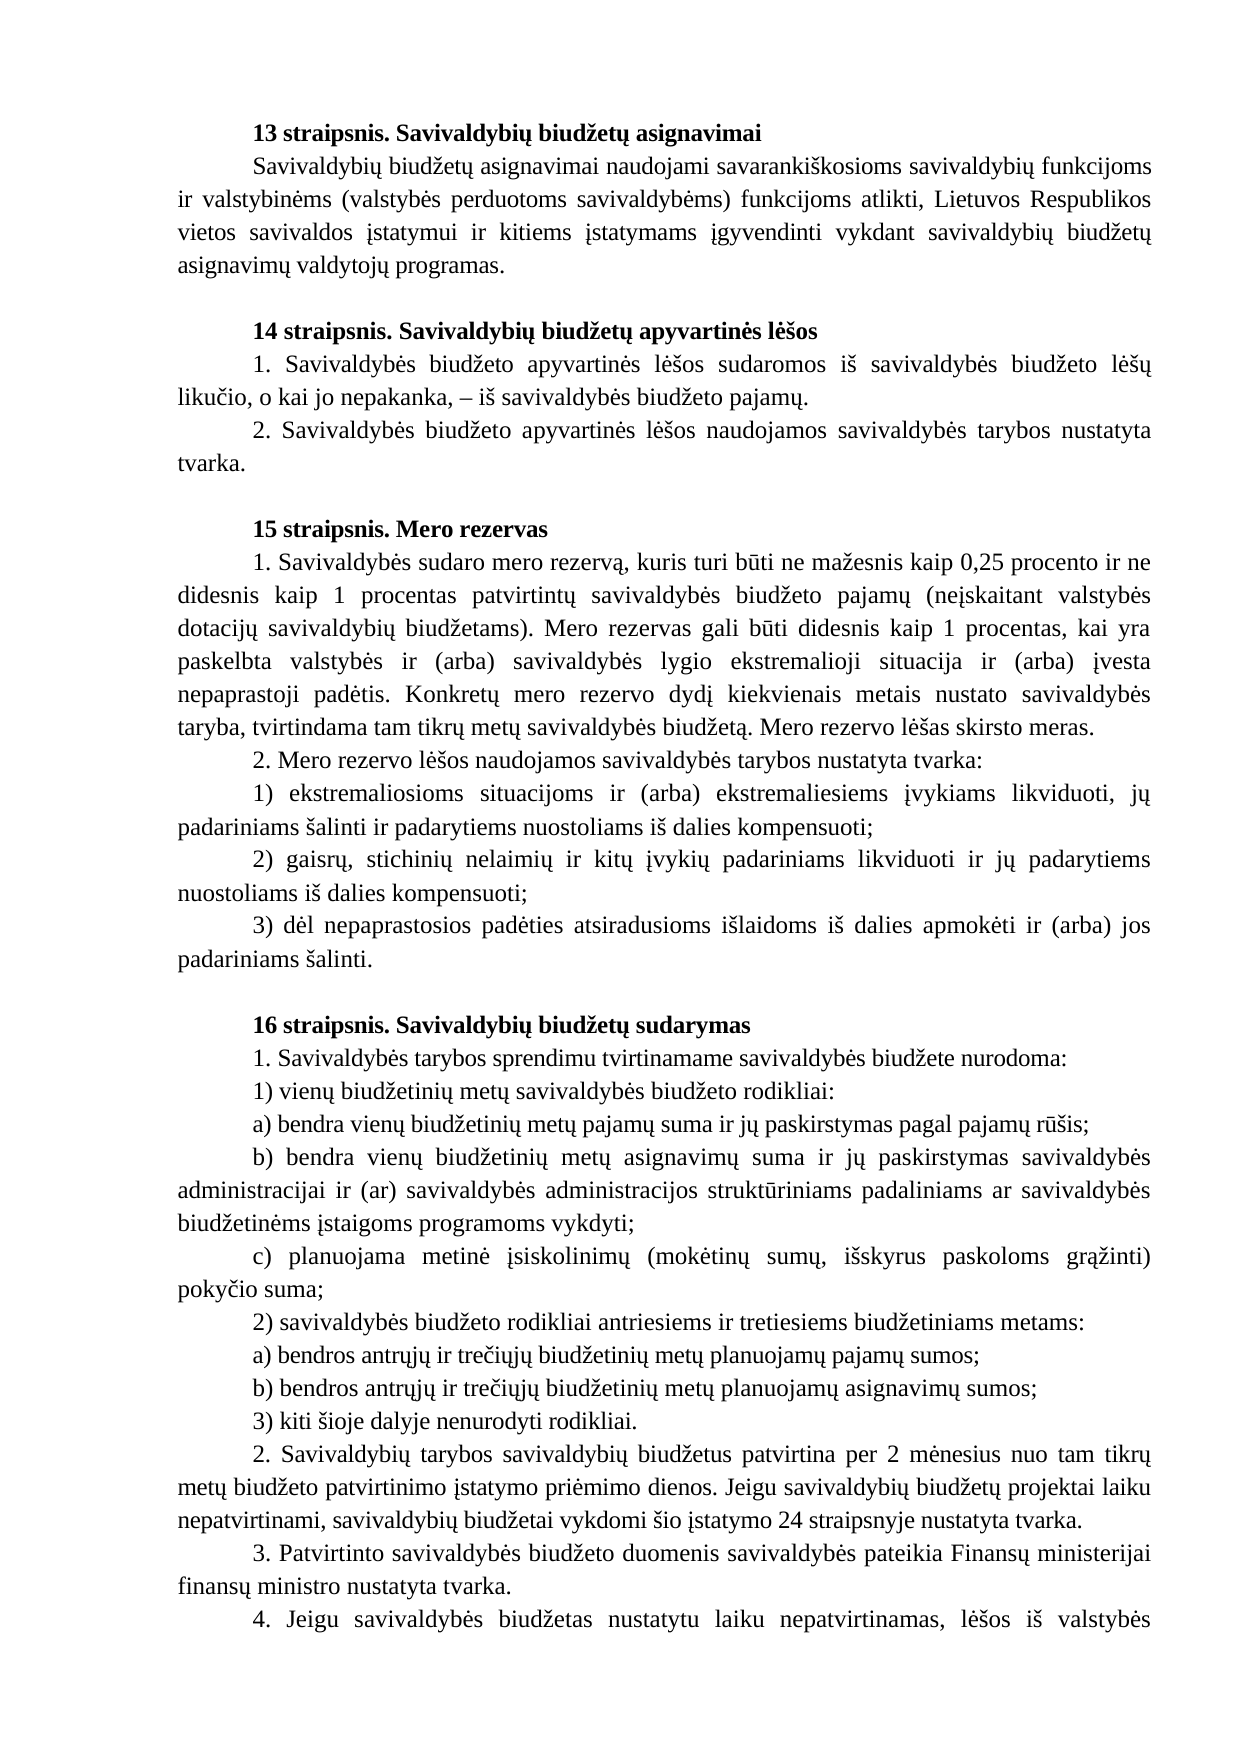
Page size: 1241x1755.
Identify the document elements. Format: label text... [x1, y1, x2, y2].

text 2. Mero rezervo lėšos naudojamos savivaldybės tarybos nustatyta tvarka: [177, 746, 1152, 774]
text a) bendros antrųjų ir trečiųjų biudžetinių metų planuojamų pajamų sumos; [177, 1340, 1152, 1369]
text 3) kiti šioje dalyje nenurodyti rodikliai. [177, 1406, 1152, 1435]
text 2. Savivaldybės biudžeto apyvartinės lėšos naudojamos savivaldybės tarybos nustatyta tvarka. [177, 415, 1152, 477]
text 13 straipsnis. Savivaldybių biudžetų asignavimai [177, 118, 1152, 147]
text 1. Savivaldybės biudžeto apyvartinės lėšos sudaromos iš savivaldybės biudžeto lėšų likučio, o kai jo nepakanka, – iš savivaldybės biudžeto pajamų. [177, 349, 1152, 411]
text 1) ekstremaliosioms situacijoms ir (arba) ekstremaliesiems įvykiams likviduoti, jų padariniams šalinti ir padarytiems nuostoliams iš dalies kompensuoti; [177, 778, 1152, 840]
text 3. Patvirtinto savivaldybės biudžeto duomenis savivaldybės pateikia Finansų ministerijai finansų ministro nustatyta tvarka. [177, 1538, 1152, 1600]
text 1. Savivaldybės tarybos sprendimu tvirtinamame savivaldybės biudžete nurodoma: [177, 1043, 1152, 1071]
text 14 straipsnis. Savivaldybių biudžetų apyvartinės lėšos [177, 316, 1152, 345]
text c) planuojama metinė įsiskolinimų (mokėtinų sumų, išskyrus paskoloms grąžinti) pokyčio suma; [177, 1241, 1152, 1303]
text 1) vienų biudžetinių metų savivaldybės biudžeto rodikliai: [177, 1076, 1152, 1104]
text a) bendra vienų biudžetinių metų pajamų suma ir jų paskirstymas pagal pajamų rūšis; [177, 1109, 1152, 1137]
text Savivaldybių biudžetų asignavimai naudojami savarankiškosioms savivaldybių funkcijoms ir valstybinėms (valstybės perduotoms savivaldybėms) funkcijoms atlikti, Lietuvos Respublikos vietos savivaldos įstatymui ir kitiems įstatymams įgyvendinti vykdant savivaldybių biudžetų asignavimų valdytojų programas. [177, 151, 1152, 279]
text b) bendros antrųjų ir trečiųjų biudžetinių metų planuojamų asignavimų sumos; [177, 1373, 1152, 1402]
text 16 straipsnis. Savivaldybių biudžetų sudarymas [177, 1010, 1152, 1038]
text 1. Savivaldybės sudaro mero rezervą, kuris turi būti ne mažesnis kaip 0,25 procento ir ne didesnis kaip 1 procentas patvirtintų savivaldybės biudžeto pajamų (neįskaitant valstybės dotacijų savivaldybių biudžetams). Mero rezervas gali būti didesnis kaip 1 procentas, kai yra paskelbta valstybės ir (arba) savivaldybės lygio ekstremalioji situacija ir (arba) įvesta nepaprastoji padėtis. Konkretų mero rezervo dydį kiekvienais metais nustato savivaldybės taryba, tvirtindama tam tikrų metų savivaldybės biudžetą. Mero rezervo lėšas skirsto meras. [177, 547, 1152, 741]
text 2) savivaldybės biudžeto rodikliai antriesiems ir tretiesiems biudžetiniams metams: [177, 1307, 1152, 1336]
text 2. Savivaldybių tarybos savivaldybių biudžetus patvirtina per 2 mėnesius nuo tam tikrų metų biudžeto patvirtinimo įstatymo priėmimo dienos. Jeigu savivaldybių biudžetų projektai laiku nepatvirtinami, savivaldybių biudžetai vykdomi šio įstatymo 24 straipsnyje nustatyta tvarka. [177, 1439, 1152, 1534]
text 2) gaisrų, stichinių nelaimių ir kitų įvykių padariniams likviduoti ir jų padarytiems nuostoliams iš dalies kompensuoti; [177, 844, 1152, 906]
text 15 straipsnis. Mero rezervas [177, 514, 1152, 543]
text 3) dėl nepaprastosios padėties atsiradusioms išlaidoms iš dalies apmokėti ir (arba) jos padariniams šalinti. [177, 911, 1152, 972]
text 4. Jeigu savivaldybės biudžetas nustatytu laiku nepatvirtinamas, lėšos iš valstybės [177, 1604, 1152, 1633]
text b) bendra vienų biudžetinių metų asignavimų suma ir jų paskirstymas savivaldybės administracijai ir (ar) savivaldybės administracijos struktūriniams padaliniams ar savivaldybės biudžetinėms įstaigoms programoms vykdyti; [177, 1142, 1152, 1237]
